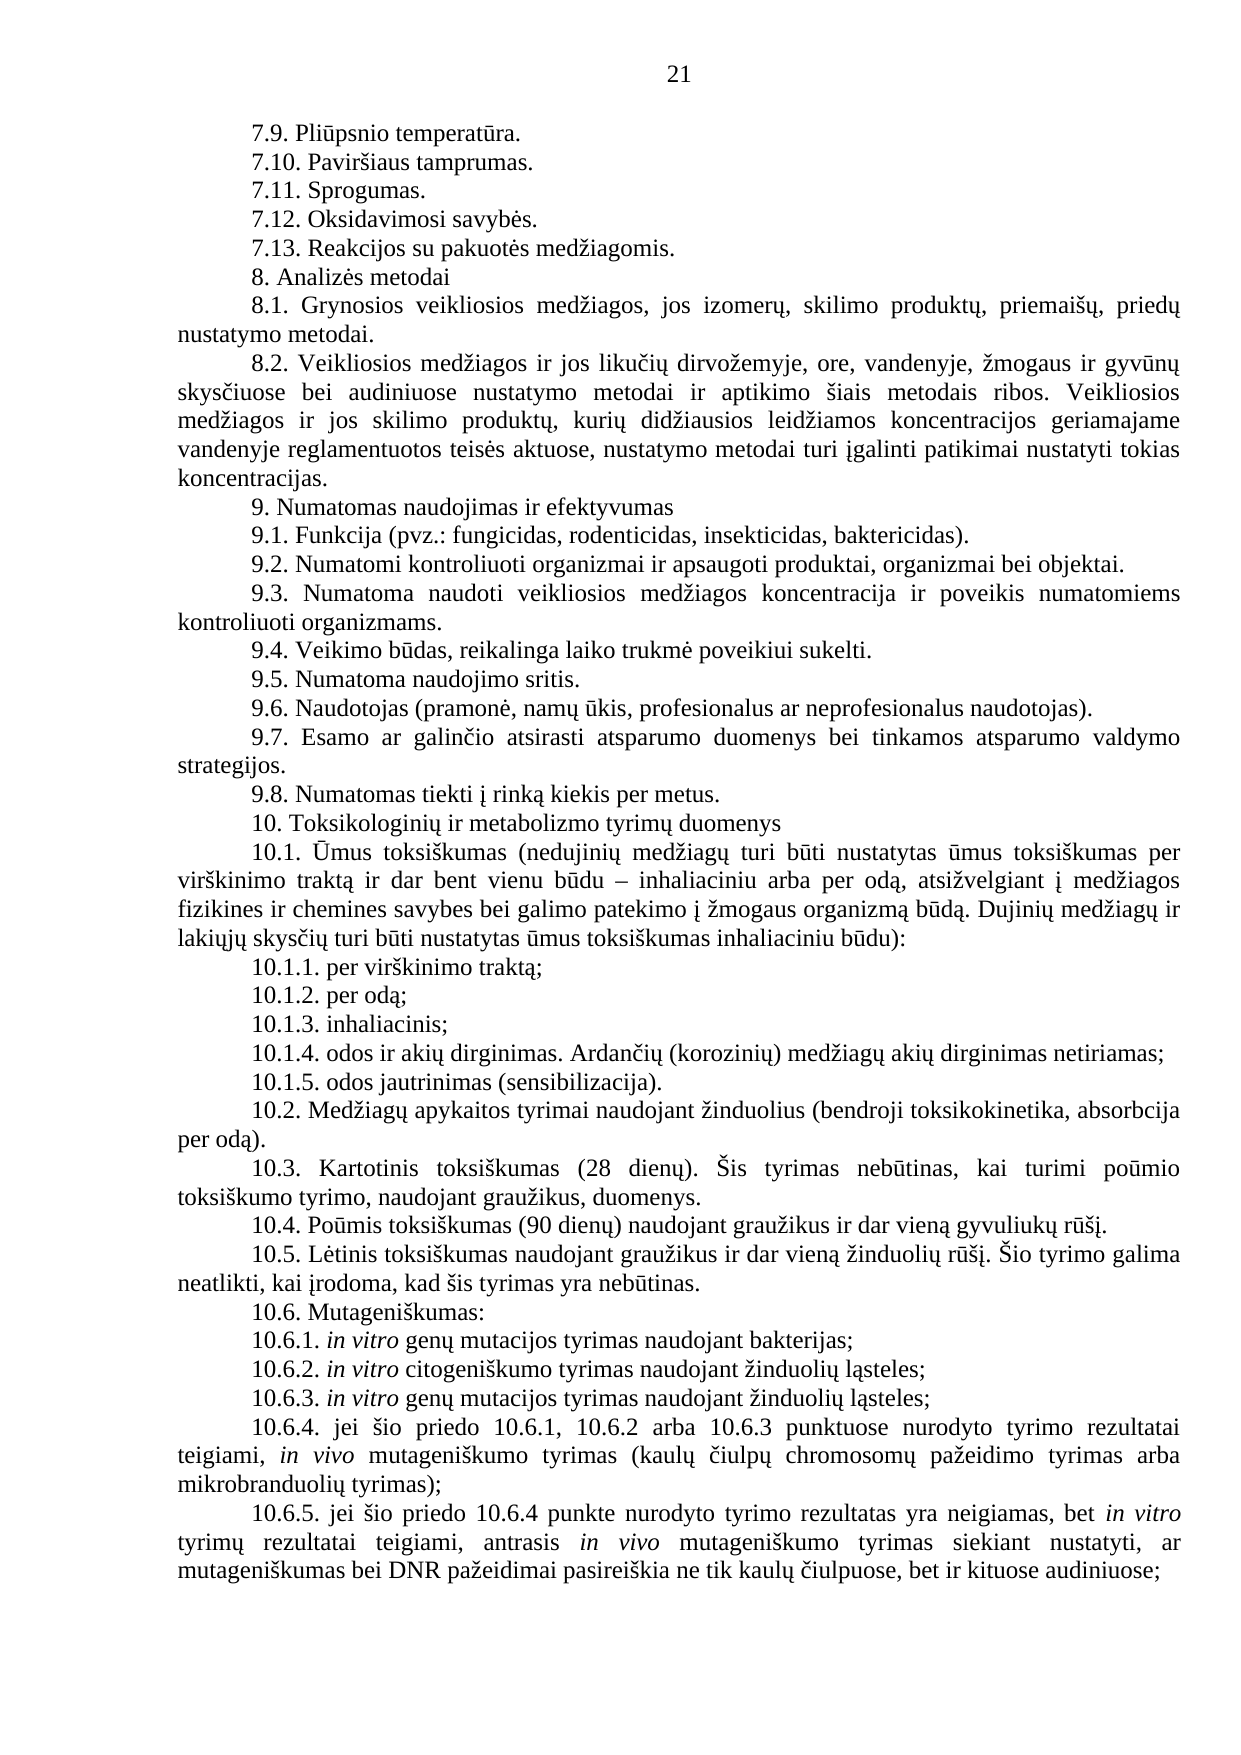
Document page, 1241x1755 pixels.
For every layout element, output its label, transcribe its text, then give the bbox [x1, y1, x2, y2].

text 10.6. Mutageniškumas: [177, 1297, 1181, 1326]
text 9.3. Numatoma naudoti veikliosios medžiagos koncentracija ir poveikis numatomiems kontroliuoti organizmams. [177, 578, 1181, 636]
text 10.1.3. inhaliacinis; [177, 1009, 1181, 1038]
text 9.1. Funkcija (pvz.: fungicidas, rodenticidas, insekticidas, baktericidas). [177, 521, 1181, 549]
text 7.13. Reakcijos su pakuotės medžiagomis. [177, 233, 1181, 262]
text 7.9. Pliūpsnio temperatūra. [177, 118, 1181, 147]
text 10.1.5. odos jautrinimas (sensibilizacija). [177, 1067, 1181, 1096]
text 9.8. Numatomas tiekti į rinką kiekis per metus. [177, 779, 1181, 808]
text 10.1.1. per virškinimo traktą; [177, 952, 1181, 981]
text 10.1. Ūmus toksiškumas (nedujinių medžiagų turi būti nustatytas ūmus toksiškumas per virškinimo traktą ir dar bent vienu būdu – inhaliaciniu arba per odą, atsižvelgiant į medžiagos fizikines ir chemines savybes bei galimo patekimo į žmogaus organizmą būdą. Dujinių medžiagų ir lakiųjų skysčių turi būti nustatytas ūmus toksiškumas inhaliaciniu būdu): [177, 837, 1181, 952]
text 10.3. Kartotinis toksiškumas (28 dienų). Šis tyrimas nebūtinas, kai turimi poūmio toksiškumo tyrimo, naudojant graužikus, duomenys. [177, 1153, 1181, 1211]
text 10.6.3. in vitro genų mutacijos tyrimas naudojant žinduolių ląsteles; [177, 1383, 1181, 1412]
text 9.5. Numatoma naudojimo sritis. [177, 664, 1181, 693]
text 8.1. Grynosios veikliosios medžiagos, jos izomerų, skilimo produktų, priemaišų, priedų nustatymo metodai. [177, 291, 1181, 348]
text 9. Numatomas naudojimas ir efektyvumas [177, 492, 1181, 521]
text 10.1.2. per odą; [177, 981, 1181, 1009]
text 9.4. Veikimo būdas, reikalinga laiko trukmė poveikiui sukelti. [177, 636, 1181, 664]
text 7.10. Paviršiaus tamprumas. [177, 147, 1181, 176]
text 10. Toksikologinių ir metabolizmo tyrimų duomenys [177, 808, 1181, 837]
text 10.2. Medžiagų apykaitos tyrimai naudojant žinduolius (bendroji toksikokinetika, absorbcija per odą). [177, 1096, 1181, 1153]
text 10.5. Lėtinis toksiškumas naudojant graužikus ir dar vieną žinduolių rūšį. Šio tyrimo galima neatlikti, kai įrodoma, kad šis tyrimas yra nebūtinas. [177, 1239, 1181, 1297]
text 10.6.1. in vitro genų mutacijos tyrimas naudojant bakterijas; [177, 1326, 1181, 1354]
text 10.6.5. jei šio priedo 10.6.4 punkte nurodyto tyrimo rezultatas yra neigiamas, bet in vitro tyrimų rezultatai teigiami, antrasis in vivo mutageniškumo tyrimas siekiant nustatyti, ar mutageniškumas bei DNR pažeidimai pasireiškia ne tik kaulų čiulpuose, bet ir kituose audiniuose; [177, 1498, 1181, 1584]
text 9.2. Numatomi kontroliuoti organizmai ir apsaugoti produktai, organizmai bei objektai. [177, 549, 1181, 578]
text 10.6.2. in vitro citogeniškumo tyrimas naudojant žinduolių ląsteles; [177, 1354, 1181, 1383]
text 10.6.4. jei šio priedo 10.6.1, 10.6.2 arba 10.6.3 punktuose nurodyto tyrimo rezultatai teigiami, in vivo mutageniškumo tyrimas (kaulų čiulpų chromosomų pažeidimo tyrimas arba mikrobranduolių tyrimas); [177, 1412, 1181, 1498]
text 10.4. Poūmis toksiškumas (90 dienų) naudojant graužikus ir dar vieną gyvuliukų rūšį. [177, 1211, 1181, 1239]
text 8.2. Veikliosios medžiagos ir jos likučių dirvožemyje, ore, vandenyje, žmogaus ir gyvūnų skysčiuose bei audiniuose nustatymo metodai ir aptikimo šiais metodais ribos. Veikliosios medžiagos ir jos skilimo produktų, kurių didžiausios leidžiamos koncentracijos geriamajame vandenyje reglamentuotos teisės aktuose, nustatymo metodai turi įgalinti patikimai nustatyti tokias koncentracijas. [177, 348, 1181, 492]
text 9.6. Naudotojas (pramonė, namų ūkis, profesionalus ar neprofesionalus naudotojas). [177, 693, 1181, 722]
text 8. Analizės metodai [177, 262, 1181, 291]
text 7.12. Oksidavimosi savybės. [177, 204, 1181, 233]
text 9.7. Esamo ar galinčio atsirasti atsparumo duomenys bei tinkamos atsparumo valdymo strategijos. [177, 722, 1181, 779]
text 10.1.4. odos ir akių dirginimas. Ardančių (korozinių) medžiagų akių dirginimas netiriamas; [177, 1038, 1181, 1067]
text 7.11. Sprogumas. [177, 176, 1181, 204]
